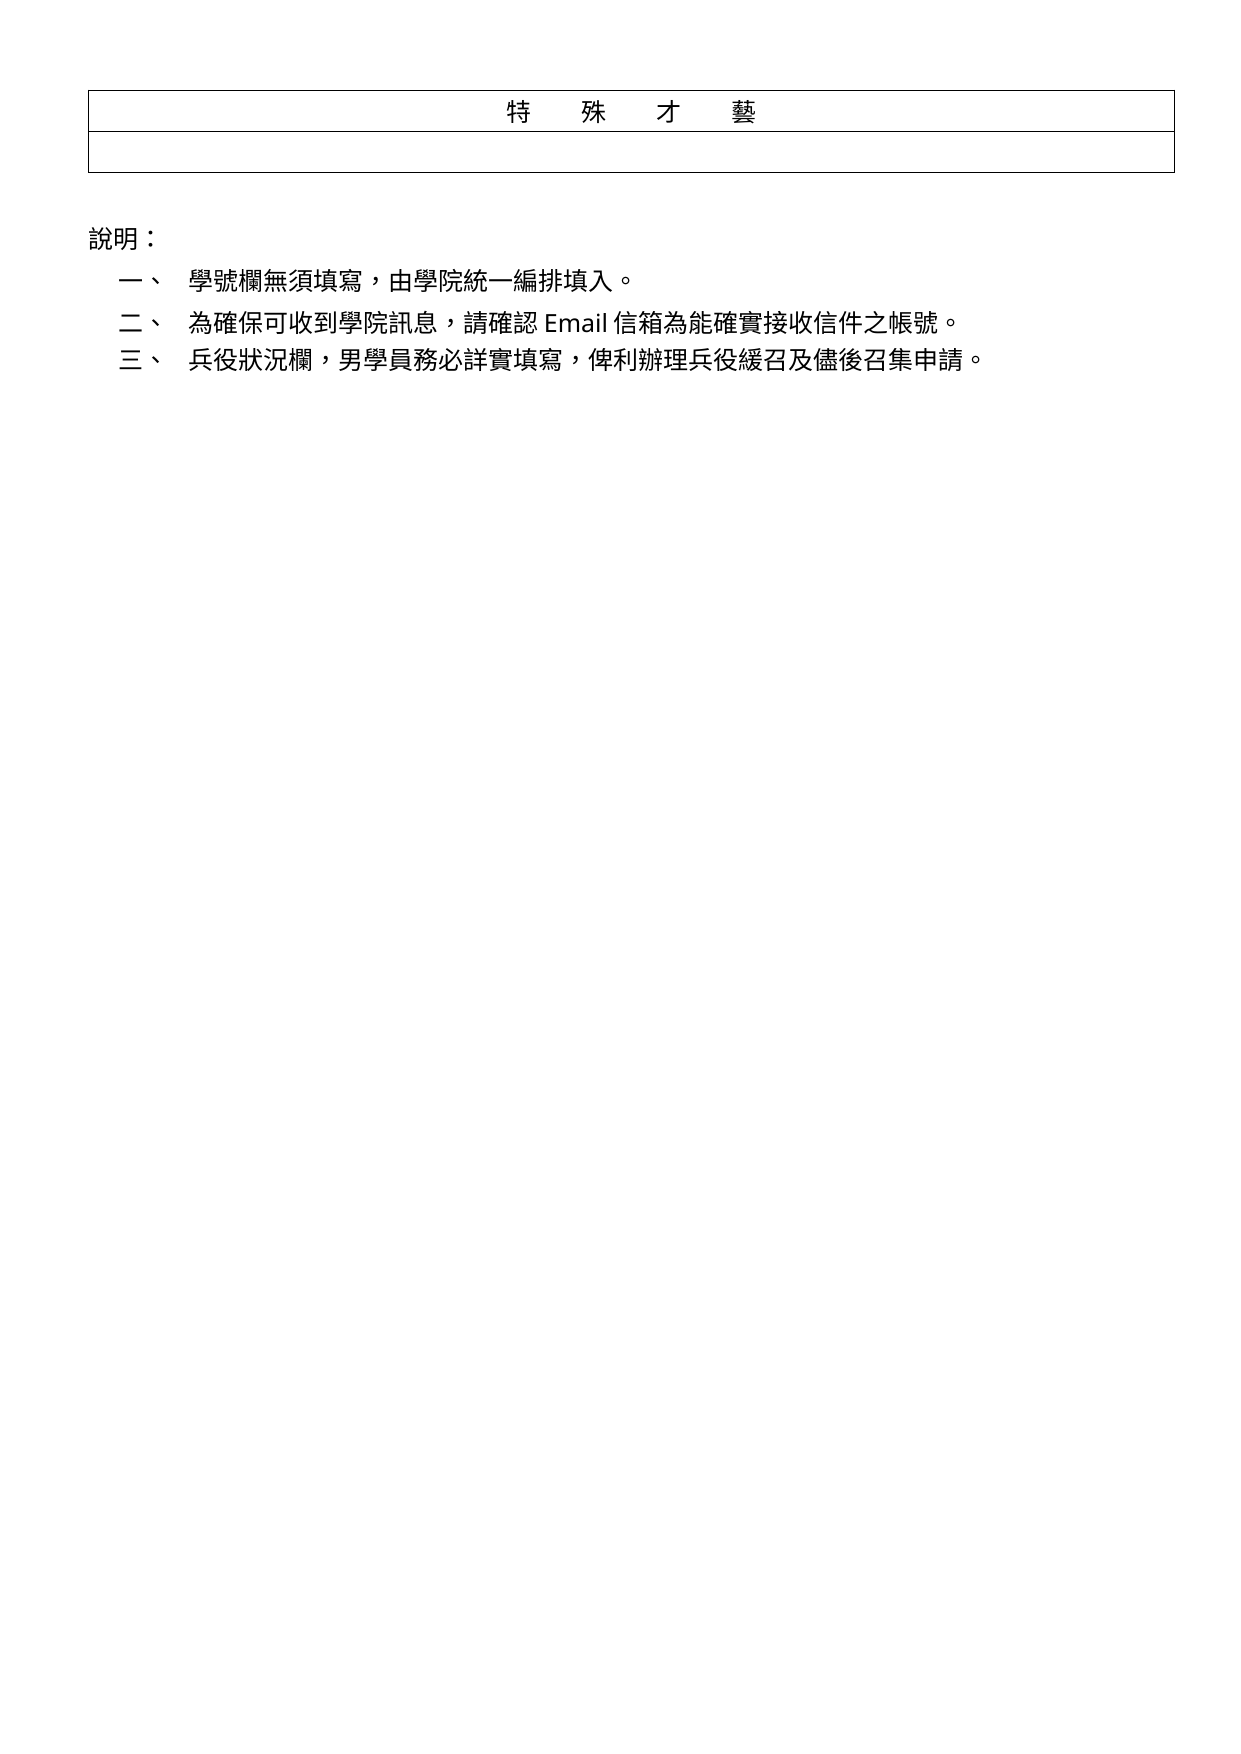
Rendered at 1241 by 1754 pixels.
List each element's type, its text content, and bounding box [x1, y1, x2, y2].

list 兵役狀況欄，男學員務必詳實填寫，俾利辦理兵役緩召及儘後召集申請。 [118, 340, 1152, 377]
table_cell 特殊才藝 [89, 91, 1174, 131]
list 為確保可收到學院訊息，請確認Email信箱為能確實接收信件之帳號。 [118, 302, 1152, 340]
text 說明： [89, 219, 1152, 257]
list 學號欄無須填寫，由學院統一編排填入。 [118, 261, 1152, 298]
table_cell [89, 132, 1174, 172]
